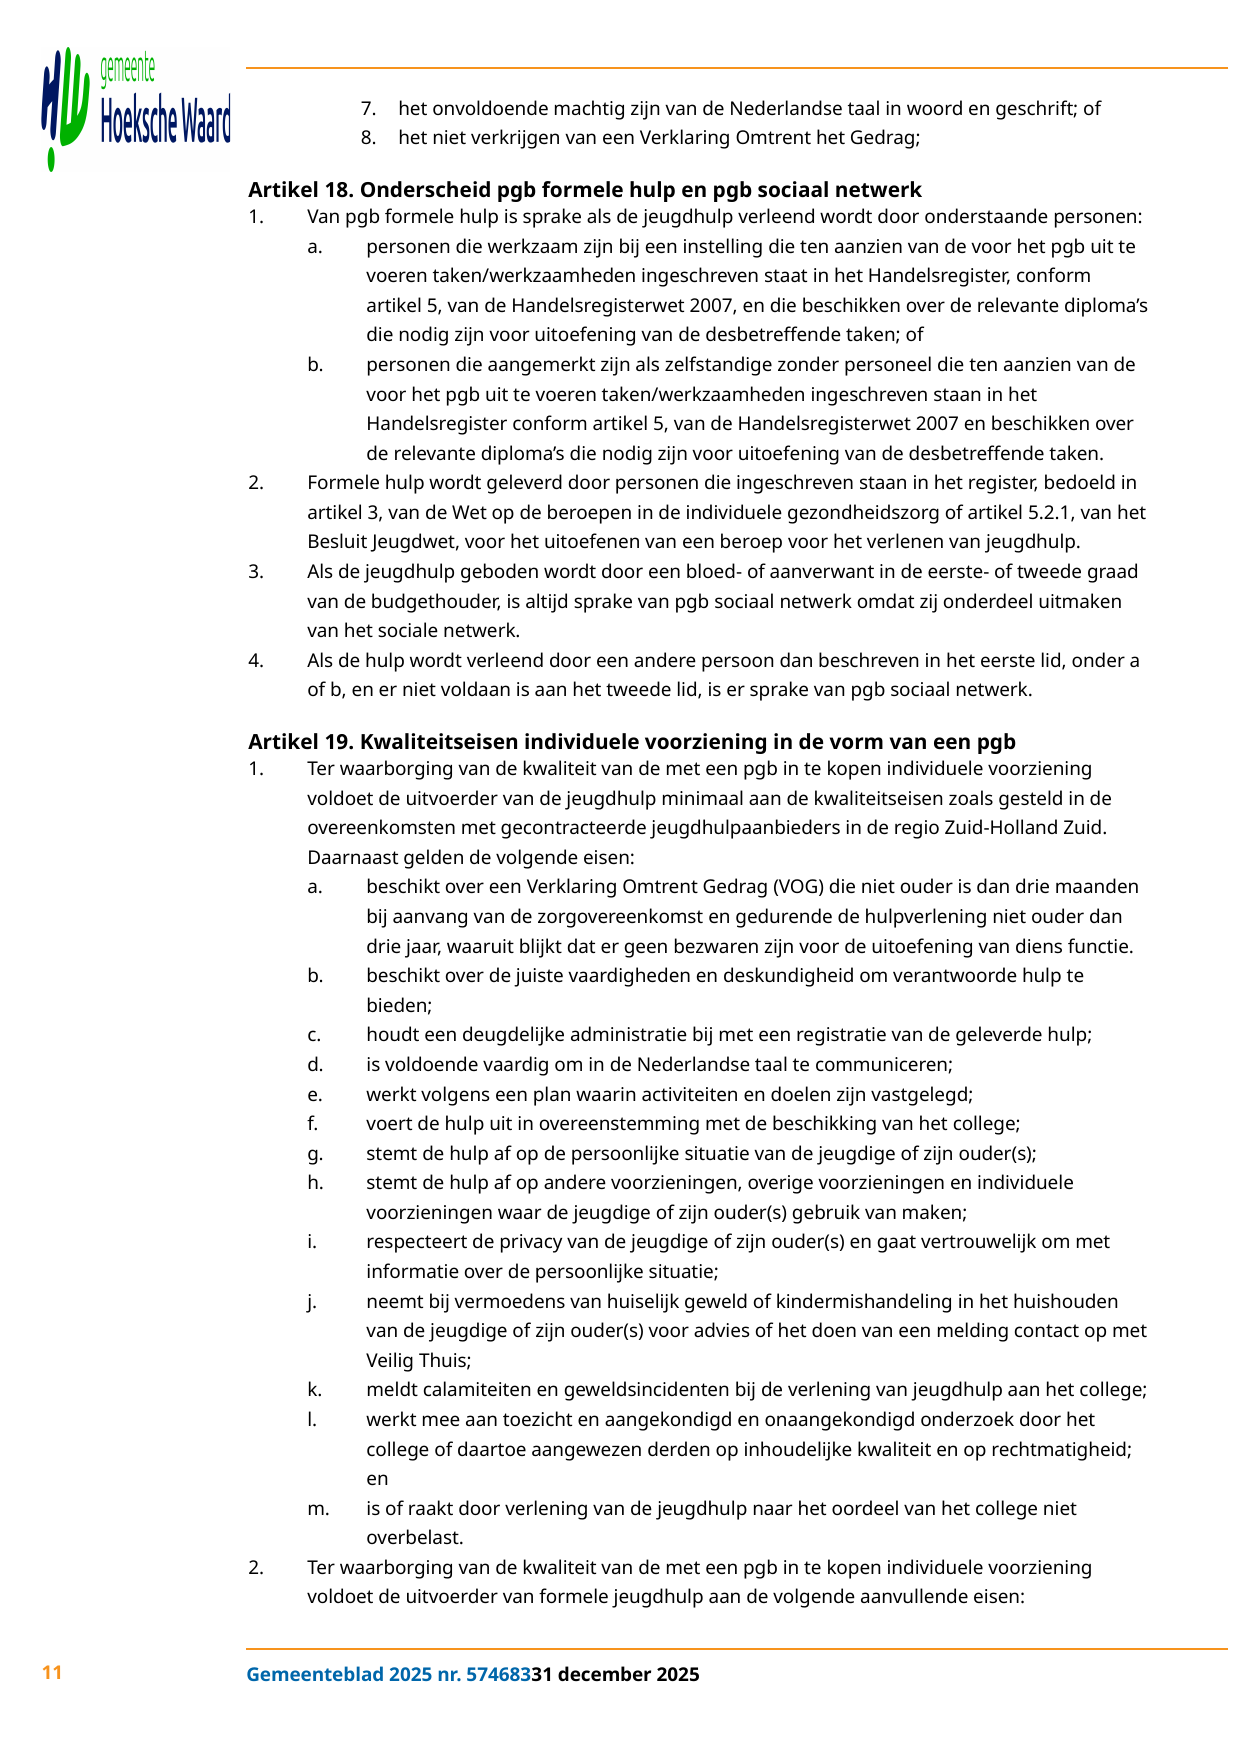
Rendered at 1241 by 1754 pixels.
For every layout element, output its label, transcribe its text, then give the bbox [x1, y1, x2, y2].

list is of raakt door verlening van de jeugdhulp naar het oordeel van het college niet overbelast. [307, 1495, 1152, 1550]
list Als de jeugdhulp geboden wordt door een bloed- of aanverwant in de eerste- of tweede graad van de budgethouder, is altijd sprake van pgb sociaal netwerk omdat zij onderdeel uitmaken van het sociale netwerk. [248, 558, 1152, 643]
list houdt een deugdelijke administratie bij met een registratie van de geleverde hulp; [307, 1022, 1152, 1047]
list beschikt over een Verklaring Omtrent Gedrag (VOG) die niet ouder is dan drie maanden bij aanvang van de zorgovereenkomst en gedurende de hulpverlening niet ouder dan drie jaar, waaruit blijkt dat er geen bezwaren zijn voor de uitoefening van diens functie. [307, 874, 1152, 959]
text Artikel 18. Onderscheid pgb formele hulp en pgb sociaal netwerk [248, 175, 1152, 203]
list het niet verkrijgen van een Verklaring Omtrent het Gedrag; [361, 124, 1152, 150]
list Van pgb formele hulp is sprake als de jeugdhulp verleend wordt door onderstaande personen: [248, 203, 1152, 229]
list is voldoende vaardig om in de Nederlandse taal te communiceren; [307, 1051, 1152, 1077]
list voert de hulp uit in overeenstemming met de beschikking van het college; [307, 1110, 1152, 1136]
list Ter waarborging van de kwaliteit van de met een pgb in te kopen individuele voorziening voldoet de uitvoerder van de jeugdhulp minimaal aan de kwaliteitseisen zoals gesteld in de overeenkomsten met gecontracteerde jeugdhulpaanbieders in de regio Zuid-Holland Zuid. Daarnaast gelden de volgende eisen: [248, 755, 1152, 870]
list werkt volgens een plan waarin activiteiten en doelen zijn vastgelegd; [307, 1081, 1152, 1107]
picture [41, 47, 231, 172]
list personen die werkzaam zijn bij een instelling die ten aanzien van de voor het pgb uit te voeren taken/werkzaamheden ingeschreven staat in het Handelsregister, conform artikel 5, van de Handelsregisterwet 2007, en die beschikken over de relevante diploma’s die nodig zijn voor uitoefening van de desbetreffende taken; of [307, 233, 1152, 347]
text Artikel 19. Kwaliteitseisen individuele voorziening in de vorm van een pgb [248, 727, 1152, 755]
list Als de hulp wordt verleend door een andere persoon dan beschreven in het eerste lid, onder a of b, en er niet voldaan is aan het tweede lid, is er sprake van pgb sociaal netwerk. [248, 647, 1152, 702]
list respecteert de privacy van de jeugdige of zijn ouder(s) en gaat vertrouwelijk om met informatie over de persoonlijke situatie; [307, 1229, 1152, 1284]
list Ter waarborging van de kwaliteit van de met een pgb in te kopen individuele voorziening voldoet de uitvoerder van formele jeugdhulp aan de volgende aanvullende eisen: [248, 1554, 1152, 1609]
list beschikt over de juiste vaardigheden en deskundigheid om verantwoorde hulp te bieden; [307, 962, 1152, 1018]
list werkt mee aan toezicht en aangekondigd en onaangekondigd onderzoek door het college of daartoe aangewezen derden op inhoudelijke kwaliteit en op rechtmatigheid; en [307, 1406, 1152, 1491]
list Formele hulp wordt geleverd door personen die ingeschreven staan in het register, bedoeld in artikel 3, van de Wet op de beroepen in de individuele gezondheidszorg of artikel 5.2.1, van het Besluit Jeugdwet, voor het uitoefenen van een beroep voor het verlenen van jeugdhulp. [248, 469, 1152, 554]
list personen die aangemerkt zijn als zelfstandige zonder personeel die ten aanzien van de voor het pgb uit te voeren taken/werkzaamheden ingeschreven staan in het Handelsregister conform artikel 5, van de Handelsregisterwet 2007 en beschikken over de relevante diploma’s die nodig zijn voor uitoefening van de desbetreffende taken. [307, 351, 1152, 466]
list stemt de hulp af op de persoonlijke situatie van de jeugdige of zijn ouder(s); [307, 1140, 1152, 1166]
list meldt calamiteiten en geweldsincidenten bij de verlening van jeugdhulp aan het college; [307, 1377, 1152, 1402]
list het onvoldoende machtig zijn van de Nederlandse taal in woord en geschrift; of [361, 95, 1152, 121]
list stemt de hulp af op andere voorzieningen, overige voorzieningen en individuele voorzieningen waar de jeugdige of zijn ouder(s) gebruik van maken; [307, 1169, 1152, 1225]
list neemt bij vermoedens van huiselijk geweld of kindermishandeling in het huishouden van de jeugdige of zijn ouder(s) voor advies of het doen van een melding contact op met Veilig Thuis; [307, 1288, 1152, 1373]
